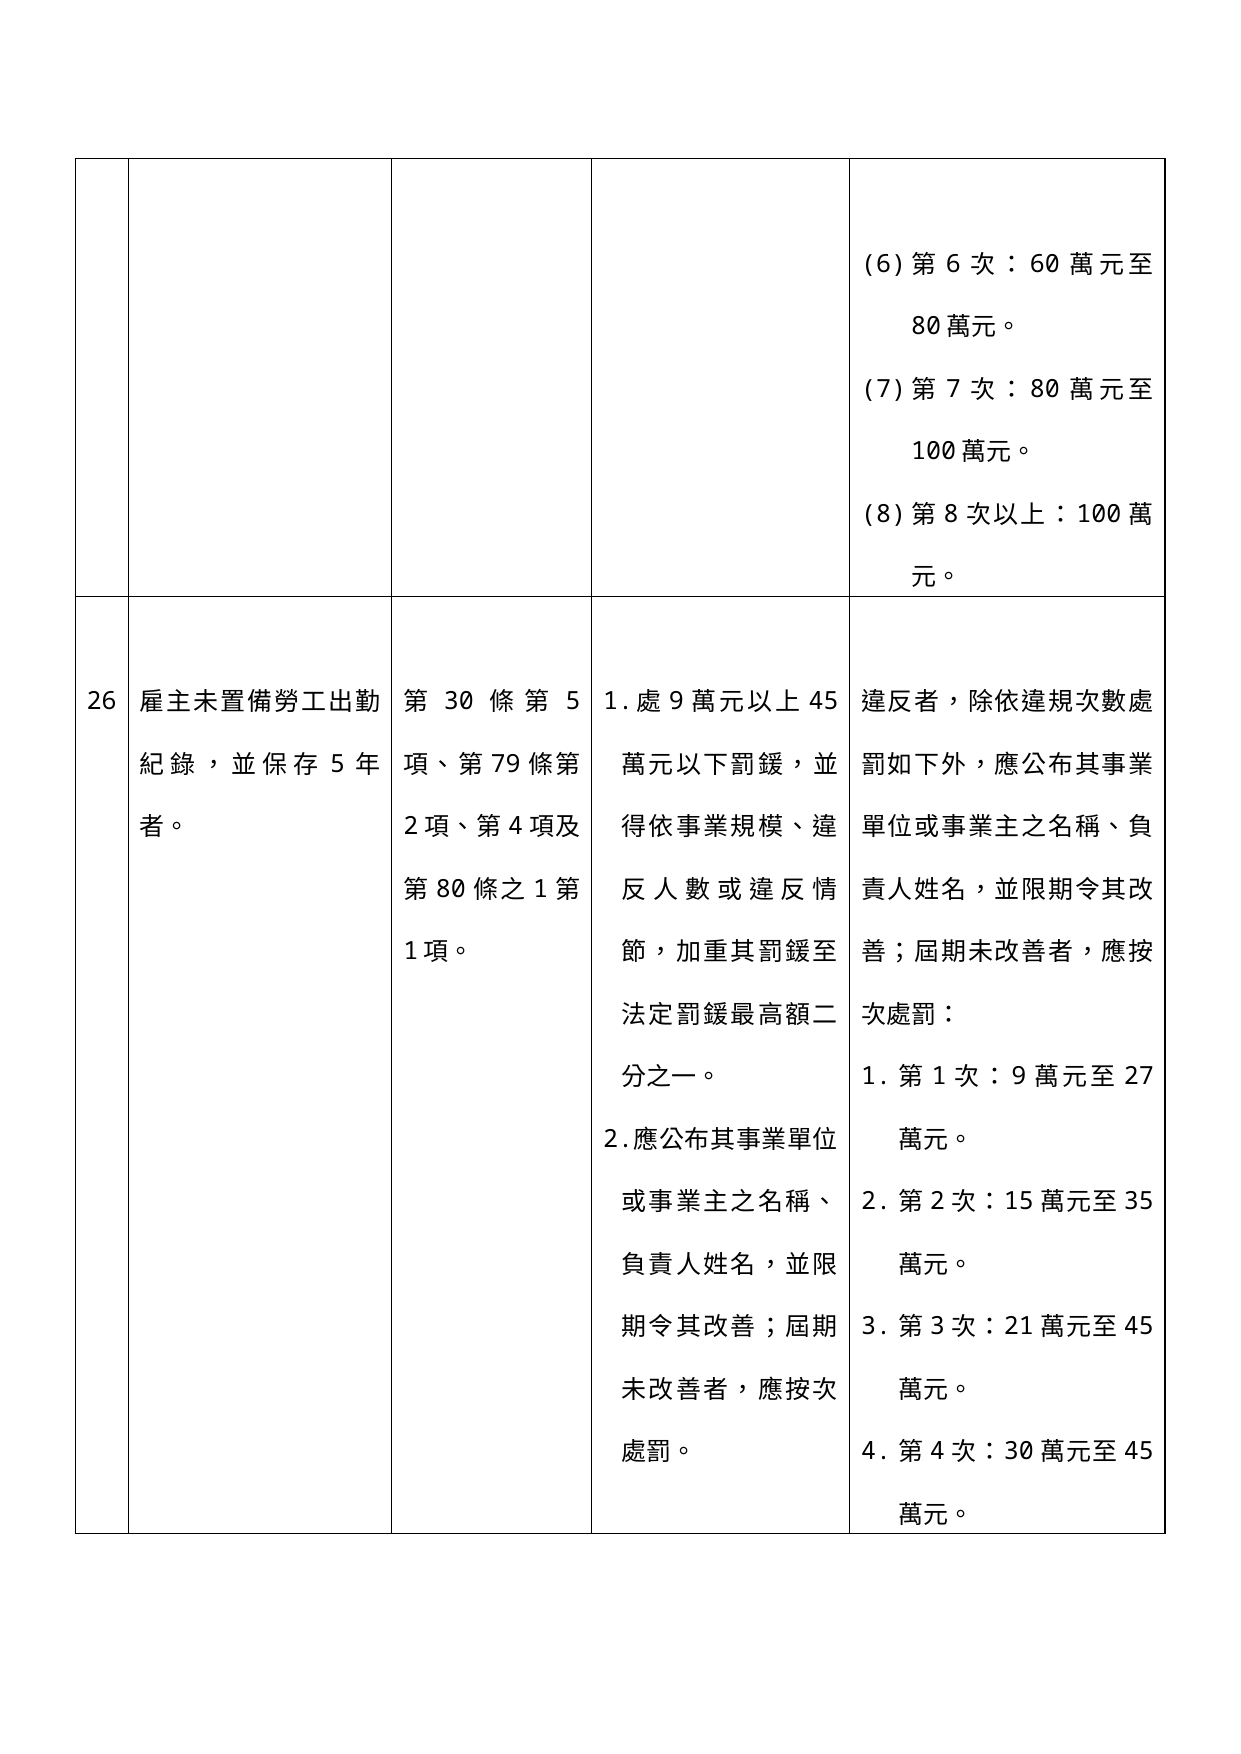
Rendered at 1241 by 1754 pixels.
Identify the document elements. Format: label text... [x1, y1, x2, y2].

table_cell 雇主未置備勞工出勤紀錄，並保存5年者。 [129, 597, 391, 1533]
table_cell [76, 159, 128, 596]
table_cell [392, 159, 591, 596]
table_cell 26 [76, 597, 128, 1533]
table_cell 違反者，除依違規次數處罰如下外，應公布其事業單位或事業主之名稱、負責人姓名，並限期令其改善；屆期未改善者，應按次處罰： 第1次：9萬元至27萬元。 第2次：15萬元至35萬元。 第3次：21萬元至45萬元。 第4次：30萬元至45萬元。 第5次以上：45萬元。 [850, 597, 1164, 1533]
table_cell [592, 159, 849, 596]
table_cell [129, 159, 391, 596]
table_cell 1.處9萬元以上45萬元以下罰鍰，並得依事業規模、違反人數或違反情節，加重其罰鍰至法定罰鍰最高額二分之一。 2.應公布其事業單位或事業主之名稱、負責人姓名，並限期令其改善；屆期未改善者，應按次處罰。 [592, 597, 849, 1533]
table_cell 違反者，除依雇主或事業單位規模、性質及違規次數處罰如下外，應公布其事業單位或事業主之名稱、負責人姓名，並限期令其改善；屆期未改善者，應按次處罰： 1.甲類： 第1次：2萬元至20萬元。 第2次：10萬元至40萬元。 第3次：30萬元至60萬元。 第4次：60萬元至80萬元。 第5次以上：80萬元至100萬元。 2.乙類： 第1次：2萬元至15萬元。 第2次：5萬元至20萬元。 第3次：15萬元至30萬元。 第4次：30萬元至45萬元。 第5次：45萬元至60萬元。 第6次：60萬元至80萬元。 第7次：80萬元至100萬元。 第8次以上：100萬元。 [850, 159, 1164, 596]
table_cell 第30條第5項、第79條第2項、第4項及第80條之1第1項。 [392, 597, 591, 1533]
